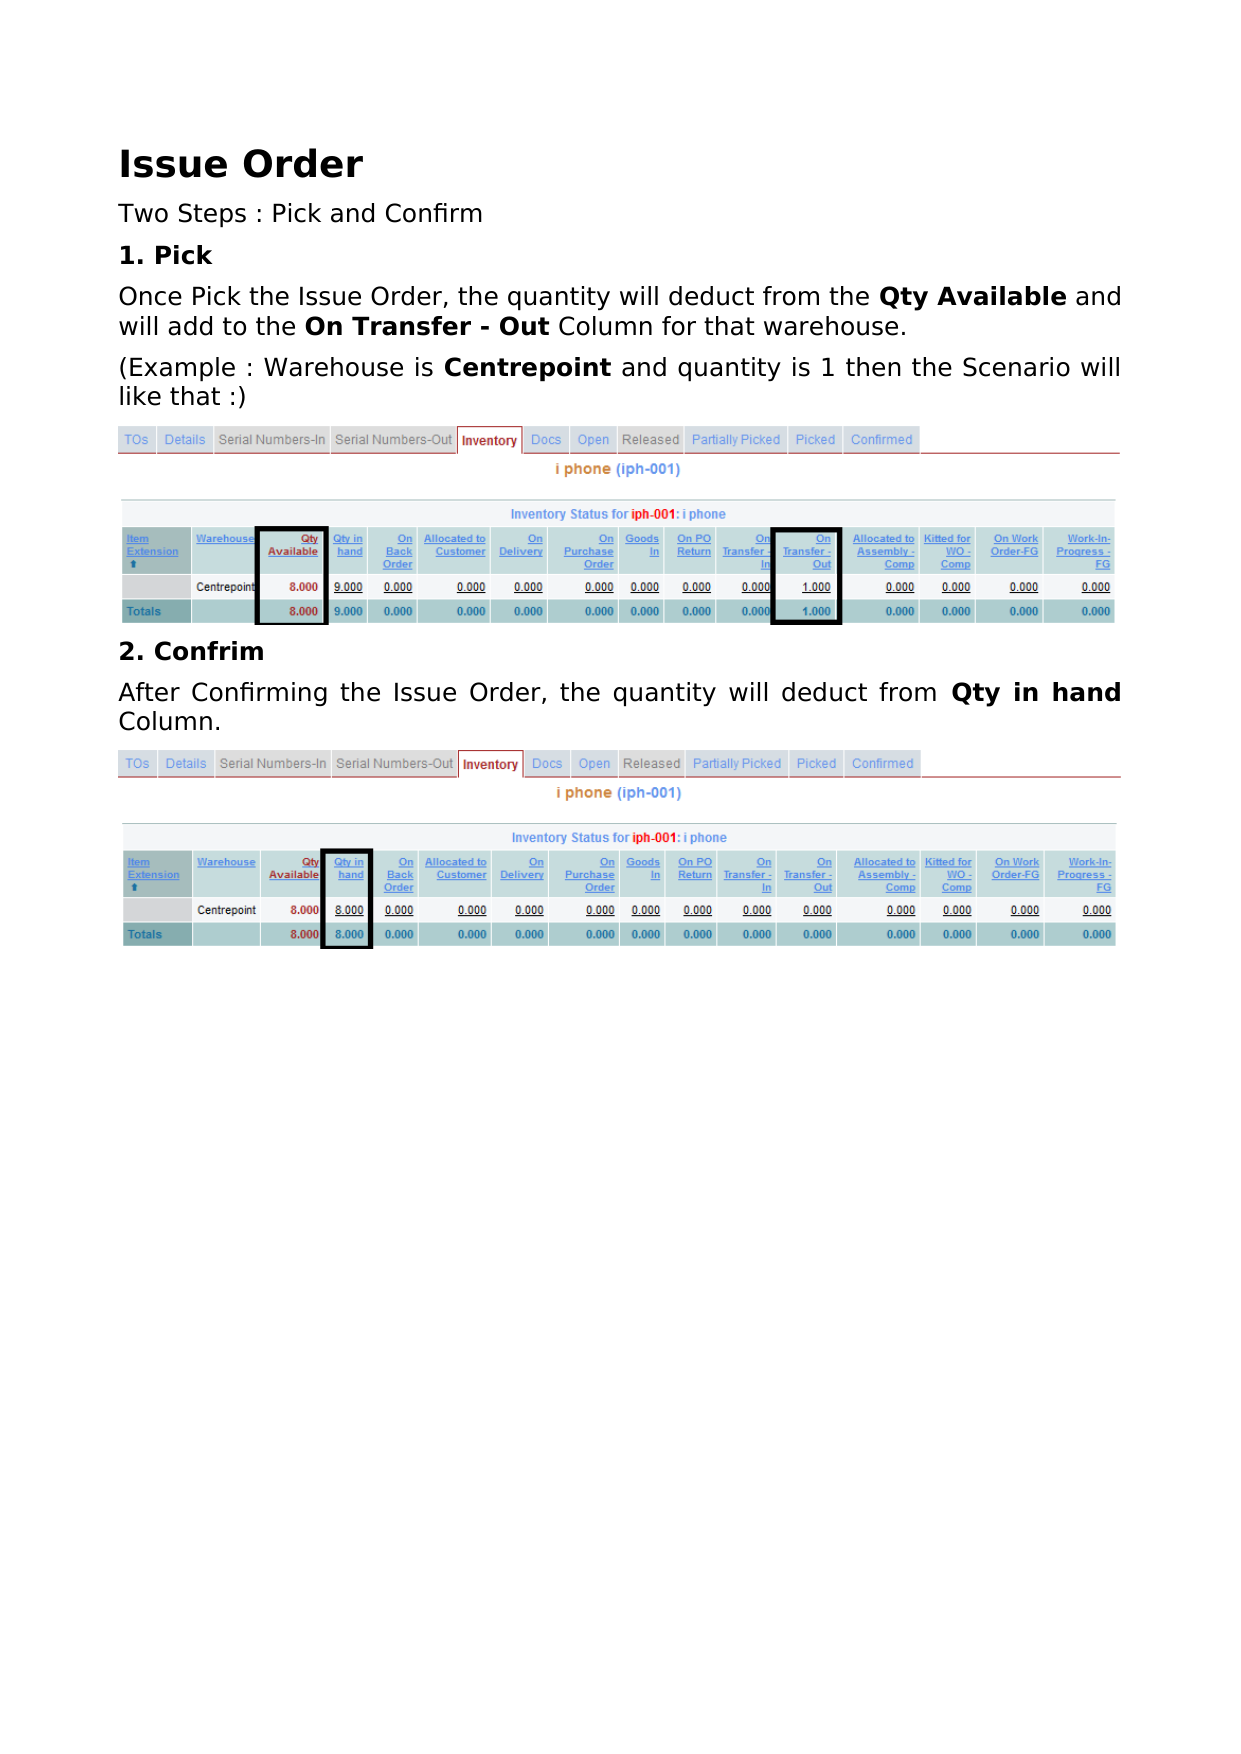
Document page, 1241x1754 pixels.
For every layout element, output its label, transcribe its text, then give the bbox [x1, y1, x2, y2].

subtitle Issue Order [118, 143, 1122, 187]
text 2. Confrim [118, 637, 1122, 666]
text (Example : Warehouse is Centrepoint and quantity is 1 then the Scenario will like that :) [118, 353, 1122, 412]
picture [118, 749, 1123, 949]
text Two Steps : Pick and Confirm [118, 199, 1122, 228]
text Once Pick the Issue Order, the quantity will deduct from the Qty Available and will add to the On Transfer - Out Column for that warehouse. [118, 283, 1122, 341]
text 1. Pick [118, 241, 1122, 270]
text After Confirming the Issue Order, the quantity will deduct from Qty in hand Column. [118, 678, 1122, 737]
picture [118, 424, 1123, 625]
